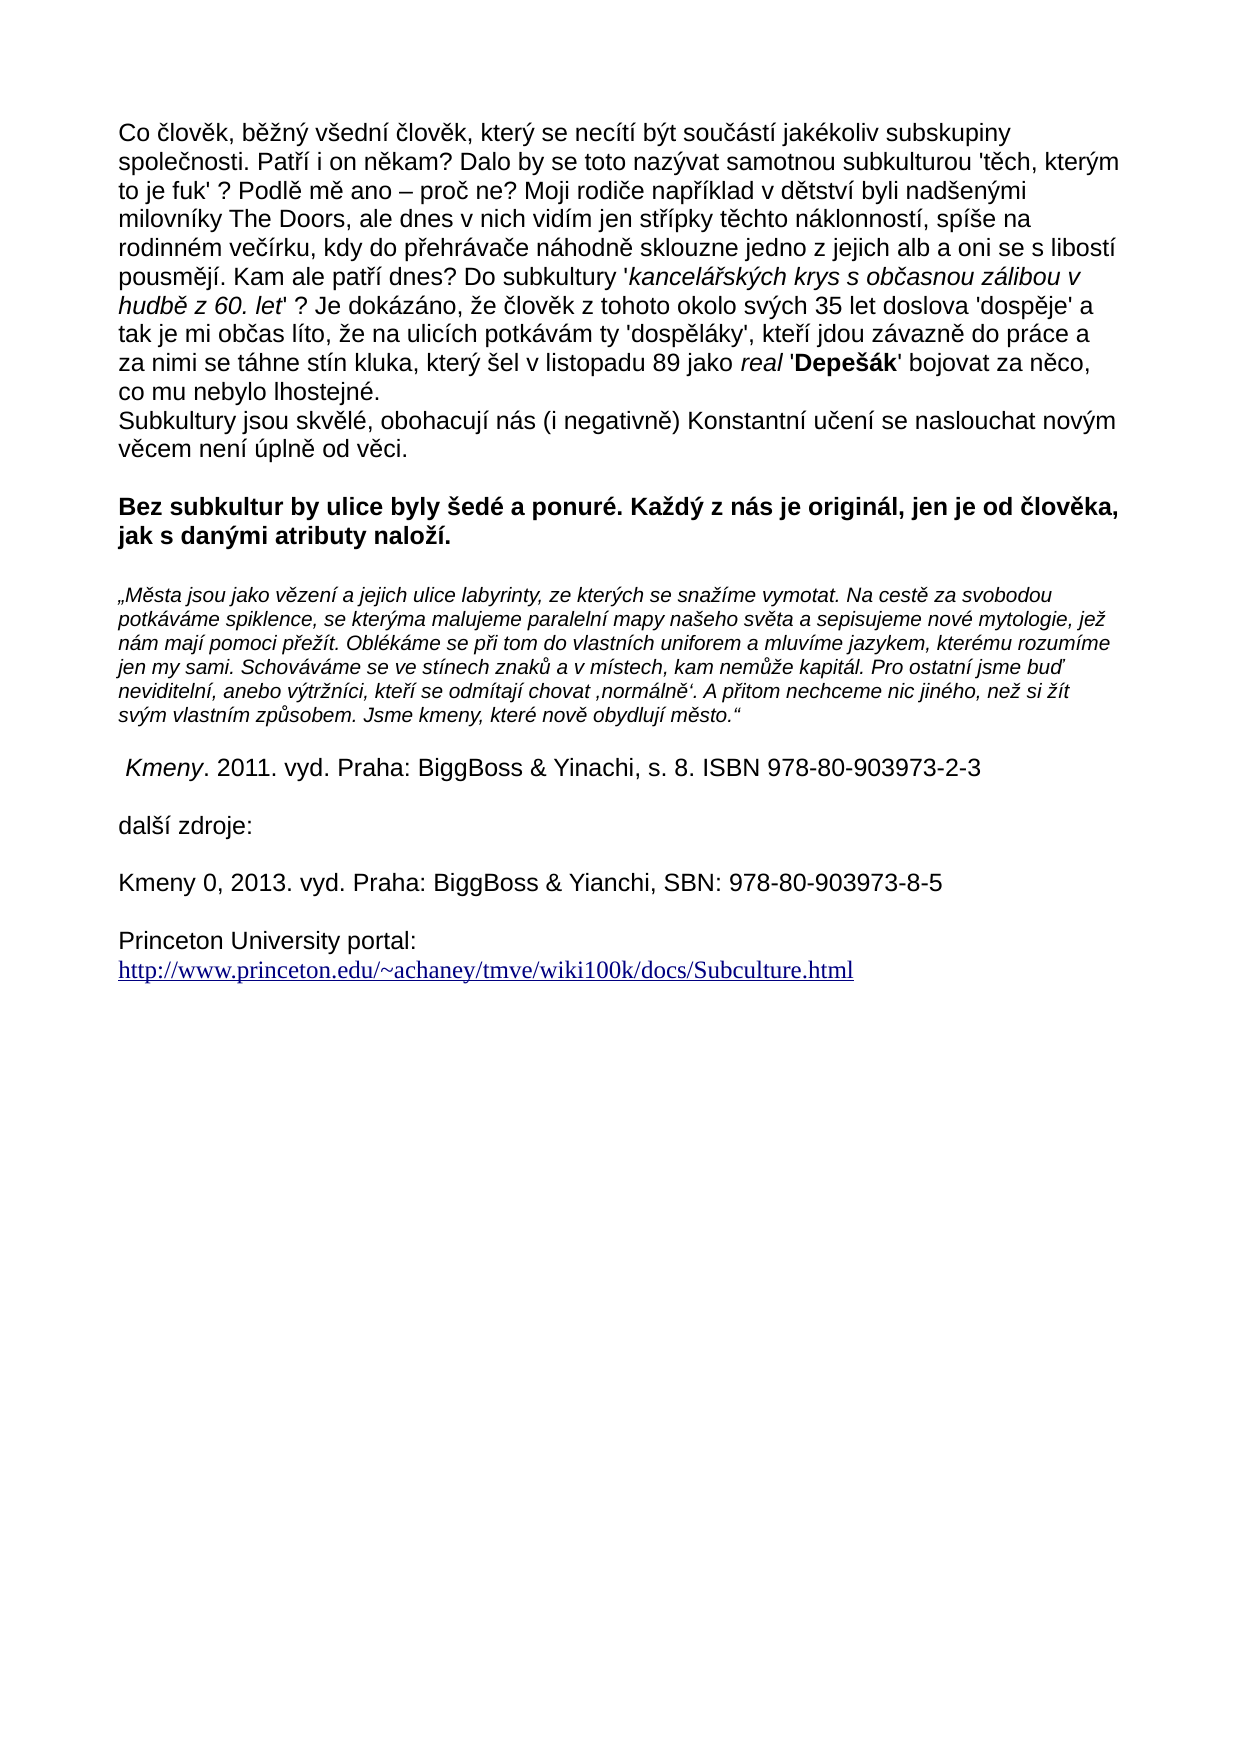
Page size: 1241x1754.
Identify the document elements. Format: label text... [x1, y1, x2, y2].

text Co člověk, běžný všední člověk, který se necítí být součástí jakékoliv subskupiny společnosti. Patří i on někam? Dalo by se toto nazývat samotnou subkulturou 'těch, kterým to je fuk' ? Podlě mě ano – proč ne? Moji rodiče například v dětství byli nadšenými milovníky The Doors, ale dnes v nich vidím jen střípky těchto náklonností, spíše na rodinném večírku, kdy do přehrávače náhodně sklouzne jedno z jejich alb a oni se s libostí pousmějí. Kam ale patří dnes? Do subkultury 'kancelářských krys s občasnou zálibou v hudbě z 60. let' ? Je dokázáno, že člověk z tohoto okolo svých 35 let doslova 'dospěje' a tak je mi občas líto, že na ulicích potkávám ty 'dospěláky', kteří jdou závazně do práce a za nimi se táhne stín kluka, který šel v listopadu 89 jako real 'Depešák' bojovat za něco, co mu nebylo lhostejné. Subkultury jsou skvělé, obohacují nás (i negativně) Konstantní učení se naslouchat novým věcem není úplně od věci. [118, 118, 1122, 463]
text Bez subkultur by ulice byly šedé a ponuré. Každý z nás je originál, jen je od člověka, jak s danými atributy naloží. „Města jsou jako vězení a jejich ulice labyrinty, ze kterých se snažíme vymotat. Na cestě za svobodou potkáváme spiklence, se kterýma malujeme paralelní mapy našeho světa a sepisujeme nové mytologie, jež nám mají pomoci přežít. Oblékáme se při tom do vlastních uniforem a mluvíme jazykem, kterému rozumíme jen my sami. Schováváme se ve stínech znaků a v místech, kam nemůže kapitál. Pro ostatní jsme buď neviditelní, anebo výtržníci, kteří se odmítají chovat ,normálně‘. A přitom nechceme nic jiného, než si žít svým vlastním způsobem. Jsme kmeny, které nově obydlují město.“ Kmeny. 2011. vyd. Praha: BiggBoss & Yinachi, s. 8. ISBN 978-80-903973-2-3 další zdroje: Kmeny 0, 2013. vyd. Praha: BiggBoss & Yianchi, SBN: 978-80-903973-8-5 Princeton University portal: http://www.princeton.edu/~achaney/tmve/wiki100k/docs/Subculture.html [118, 492, 1122, 1156]
